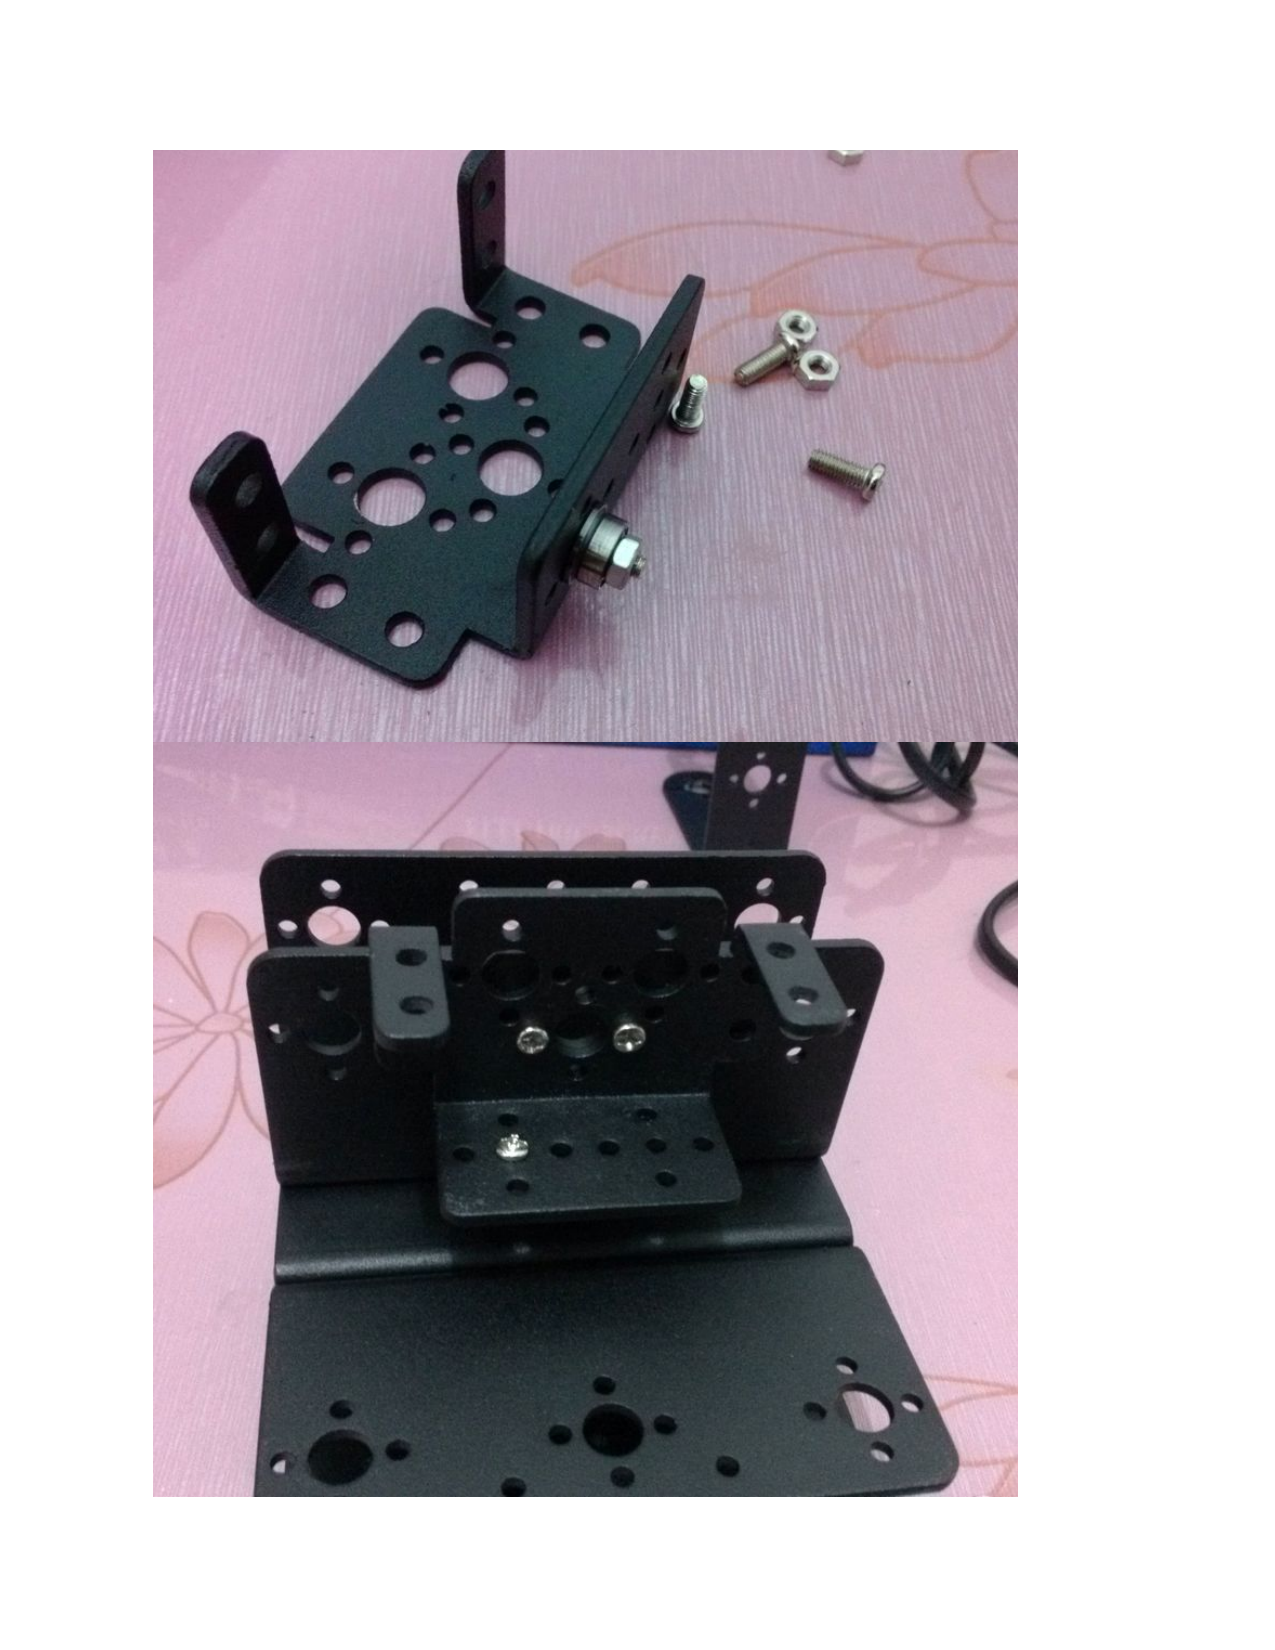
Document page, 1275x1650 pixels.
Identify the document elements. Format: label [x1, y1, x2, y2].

picture [153, 150, 1018, 1497]
